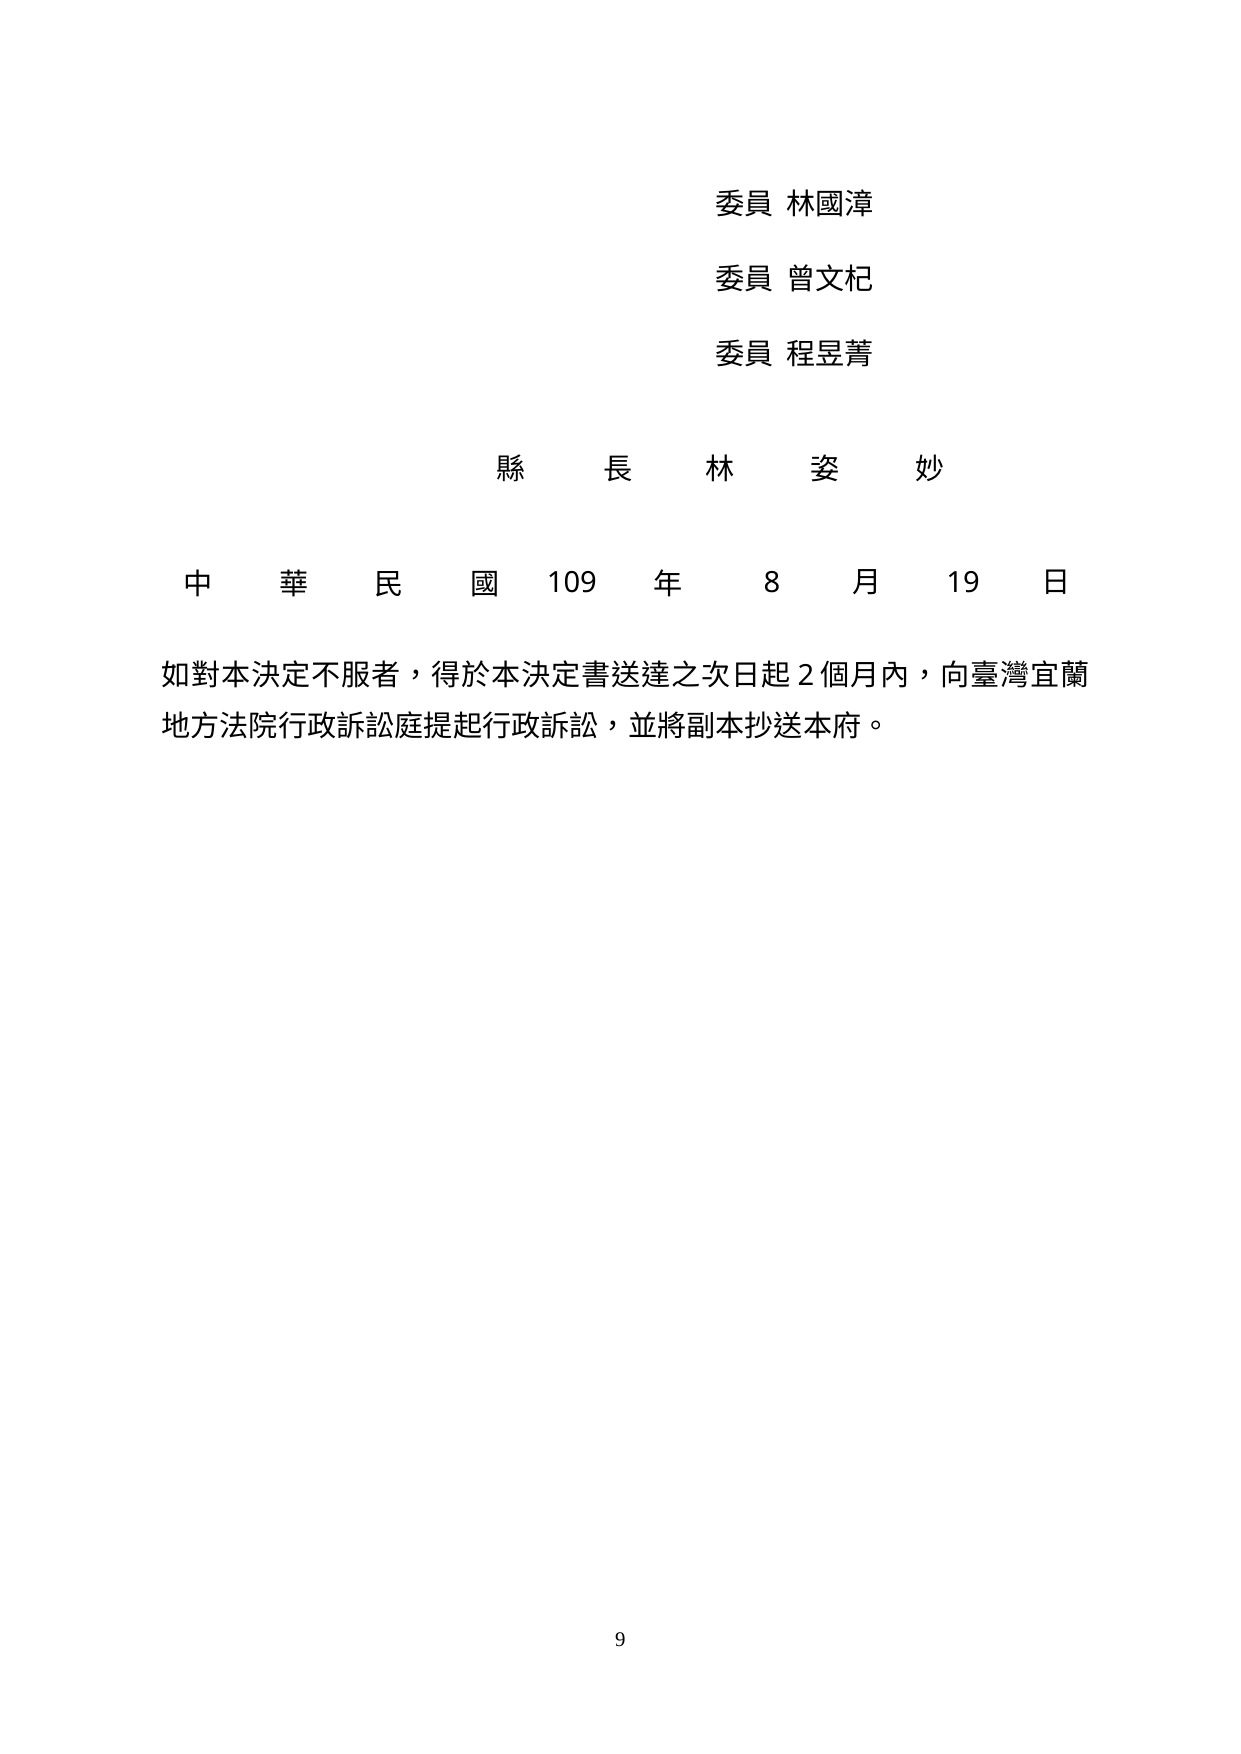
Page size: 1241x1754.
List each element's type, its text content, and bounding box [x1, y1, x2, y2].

table_cell [150, 165, 704, 239]
table_cell [150, 390, 704, 429]
table_cell [150, 504, 234, 544]
table_cell 縣長 [150, 429, 644, 504]
table_cell 華 [246, 544, 341, 619]
table_cell [704, 390, 1101, 429]
table_cell [150, 240, 704, 314]
table_cell 民 [341, 544, 437, 619]
table_cell 委員 林國漳 [704, 165, 1101, 239]
table_cell [150, 315, 704, 389]
table_cell [234, 504, 1101, 544]
table_cell 19 [915, 544, 1011, 619]
table_cell 委員 程昱菁 [704, 315, 1101, 389]
table_cell 林姿妙 [694, 429, 956, 504]
table_cell 如對本決定不服者，得於本決定書送達之次日起2個月內，向臺灣宜蘭地方法院行政訴訟庭提起行政訴訟，並將副本抄送本府。 [150, 619, 1101, 744]
table_cell [644, 429, 694, 504]
table_cell 8 [724, 544, 819, 619]
table_cell 109 [533, 544, 611, 619]
table_cell 日 [1011, 544, 1101, 619]
table_cell 中 [150, 544, 246, 619]
table_cell [956, 429, 1101, 504]
table_cell 月 [819, 544, 915, 619]
table_cell 年 [611, 544, 724, 619]
table_cell 國 [437, 544, 532, 619]
table_cell 委員 曾文杞 [704, 240, 1101, 314]
